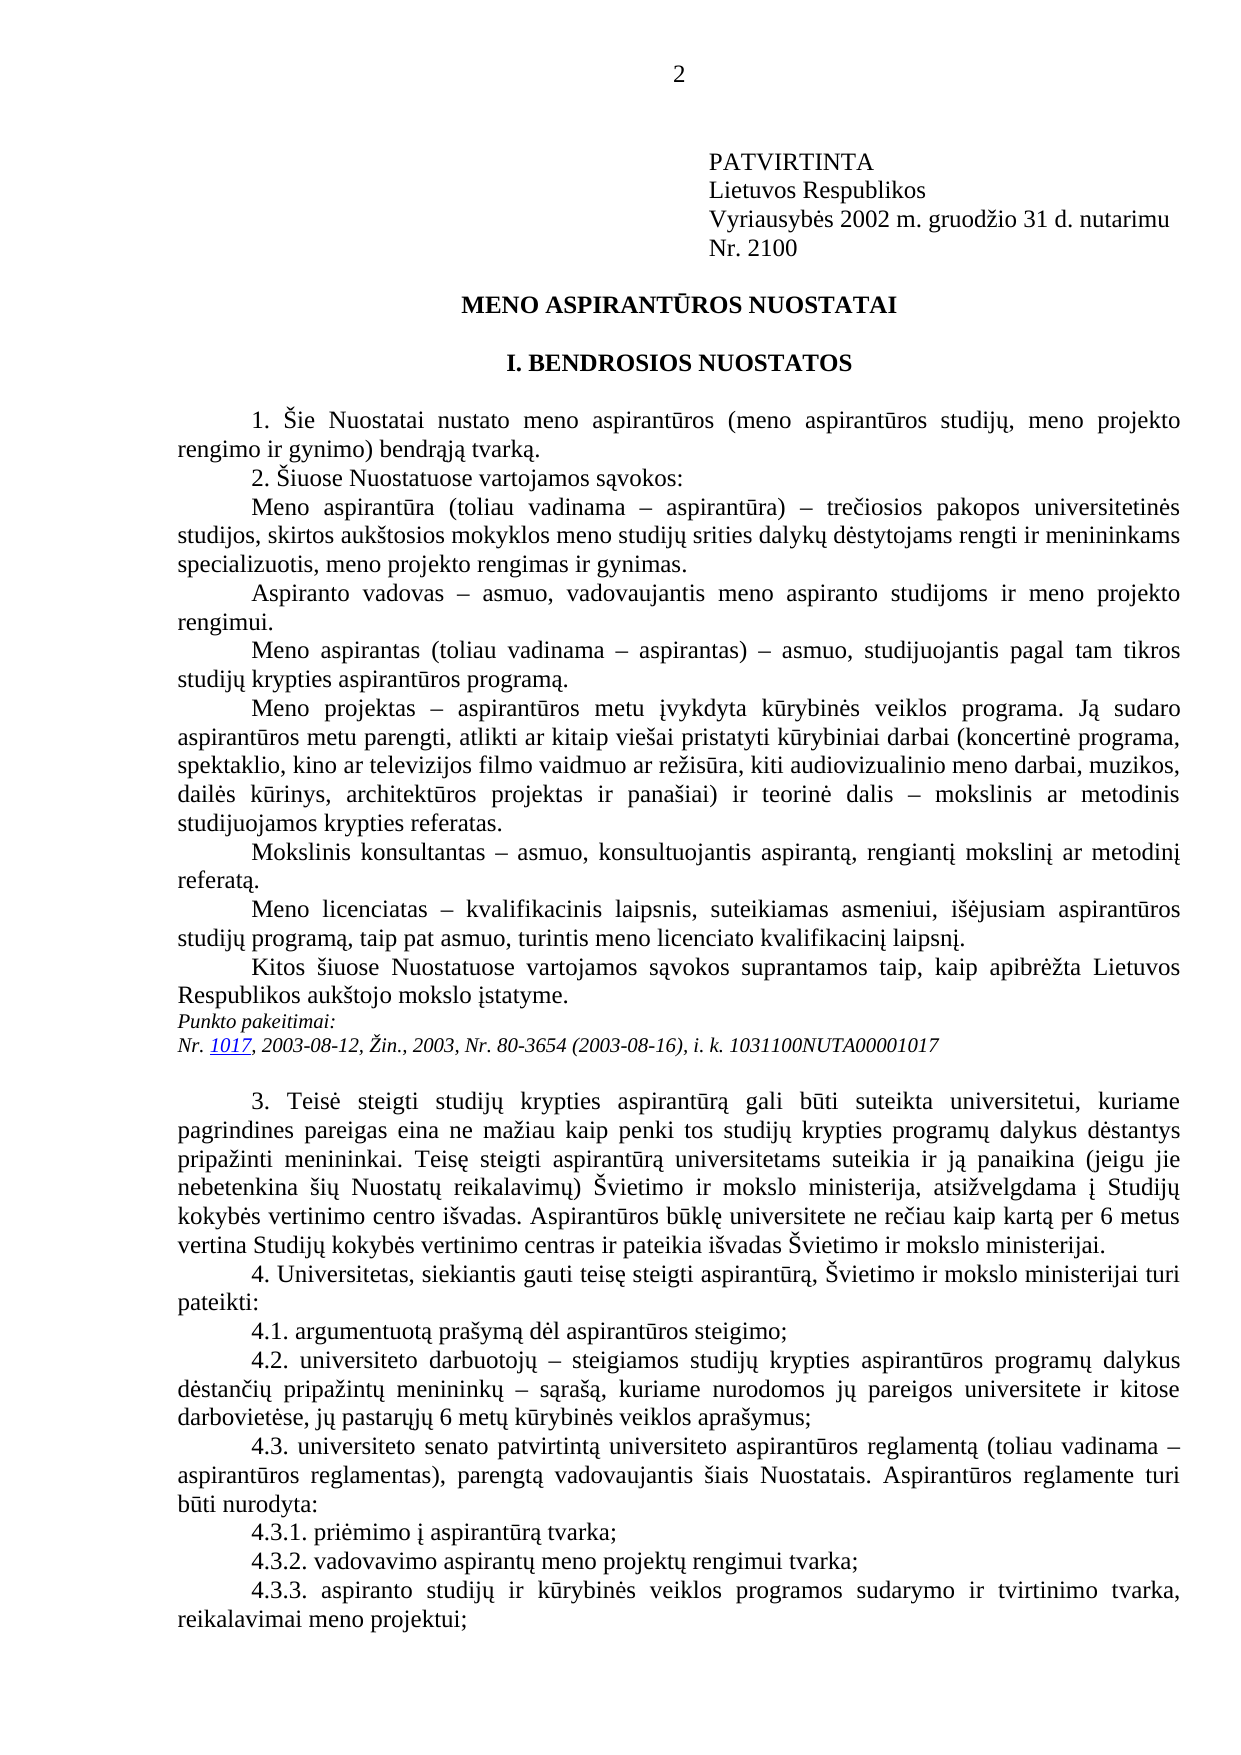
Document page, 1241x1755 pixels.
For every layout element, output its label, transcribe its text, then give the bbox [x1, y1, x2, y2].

text Meno projektas – aspirantūros metu įvykdyta kūrybinės veiklos programa. Ją sudaro aspirantūros metu parengti, atlikti ar kitaip viešai pristatyti kūrybiniai darbai (koncertinė programa, spektaklio, kino ar televizijos filmo vaidmuo ar režisūra, kiti audiovizualinio meno darbai, muzikos, dailės kūrinys, architektūros projektas ir panašiai) ir teorinė dalis – mokslinis ar metodinis studijuojamos krypties referatas. [177, 693, 1181, 837]
text 4.3.2. vadovavimo aspirantų meno projektų rengimui tvarka; [177, 1546, 1181, 1575]
text Nr. 1017, 2003-08-12, Žin., 2003, Nr. 80-3654 (2003-08-16), i. k. 1031100NUTA00001017 [177, 1033, 1181, 1057]
text Mokslinis konsultantas – asmuo, konsultuojantis aspirantą, rengiantį mokslinį ar metodinį referatą. [177, 837, 1181, 894]
text 4.1. argumentuotą prašymą dėl aspirantūros steigimo; [177, 1316, 1181, 1345]
text Nr. 2100 [177, 233, 1181, 262]
text 4.3.3. aspiranto studijų ir kūrybinės veiklos programos sudarymo ir tvirtinimo tvarka, reikalavimai meno projektui; [177, 1575, 1181, 1632]
text Meno aspirantūra (toliau vadinama – aspirantūra) – trečiosios pakopos universitetinės studijos, skirtos aukštosios mokyklos meno studijų srities dalykų dėstytojams rengti ir menininkams specializuotis, meno projekto rengimas ir gynimas. [177, 492, 1181, 578]
text 4.2. universiteto darbuotojų – steigiamos studijų krypties aspirantūros programų dalykus dėstančių pripažintų menininkų – sąrašą, kuriame nurodomos jų pareigos universitete ir kitose darbovietėse, jų pastarųjų 6 metų kūrybinės veiklos aprašymus; [177, 1345, 1181, 1431]
text Vyriausybės 2002 m. gruodžio 31 d. nutarimu [177, 204, 1181, 233]
text 2. Šiuose Nuostatuose vartojamos sąvokos: [177, 463, 1181, 492]
text I. BENDROSIOS NUOSTATOS [177, 348, 1181, 377]
text 3. Teisė steigti studijų krypties aspirantūrą gali būti suteikta universitetui, kuriame pagrindines pareigas eina ne mažiau kaip penki tos studijų krypties programų dalykus dėstantys pripažinti menininkai. Teisę steigti aspirantūrą universitetams suteikia ir ją panaikina (jeigu jie nebetenkina šių Nuostatų reikalavimų) Švietimo ir mokslo ministerija, atsižvelgdama į Studijų kokybės vertinimo centro išvadas. Aspirantūros būklę universitete ne rečiau kaip kartą per 6 metus vertina Studijų kokybės vertinimo centras ir pateikia išvadas Švietimo ir mokslo ministerijai. [177, 1086, 1181, 1259]
text Meno aspirantas (toliau vadinama – aspirantas) – asmuo, studijuojantis pagal tam tikros studijų krypties aspirantūros programą. [177, 636, 1181, 693]
text Lietuvos Respublikos [177, 176, 1181, 204]
text PATVIRTINTA [177, 147, 1181, 176]
text 4.3. universiteto senato patvirtintą universiteto aspirantūros reglamentą (toliau vadinama – aspirantūros reglamentas), parengtą vadovaujantis šiais Nuostatais. Aspirantūros reglamente turi būti nurodyta: [177, 1431, 1181, 1517]
text Meno licenciatas – kvalifikacinis laipsnis, suteikiamas asmeniui, išėjusiam aspirantūros studijų programą, taip pat asmuo, turintis meno licenciato kvalifikacinį laipsnį. [177, 894, 1181, 952]
text Kitos šiuose Nuostatuose vartojamos sąvokos suprantamos taip, kaip apibrėžta Lietuvos Respublikos aukštojo mokslo įstatyme. [177, 952, 1181, 1009]
text 4.3.1. priėmimo į aspirantūrą tvarka; [177, 1517, 1181, 1546]
text 4. Universitetas, siekiantis gauti teisę steigti aspirantūrą, Švietimo ir mokslo ministerijai turi pateikti: [177, 1259, 1181, 1316]
text Punkto pakeitimai: [177, 1009, 1181, 1033]
text Aspiranto vadovas – asmuo, vadovaujantis meno aspiranto studijoms ir meno projekto rengimui. [177, 578, 1181, 636]
text 1. Šie Nuostatai nustato meno aspirantūros (meno aspirantūros studijų, meno projekto rengimo ir gynimo) bendrąją tvarką. [177, 406, 1181, 463]
text MENO ASPIRANTŪROS NUOSTATAI [177, 291, 1181, 319]
